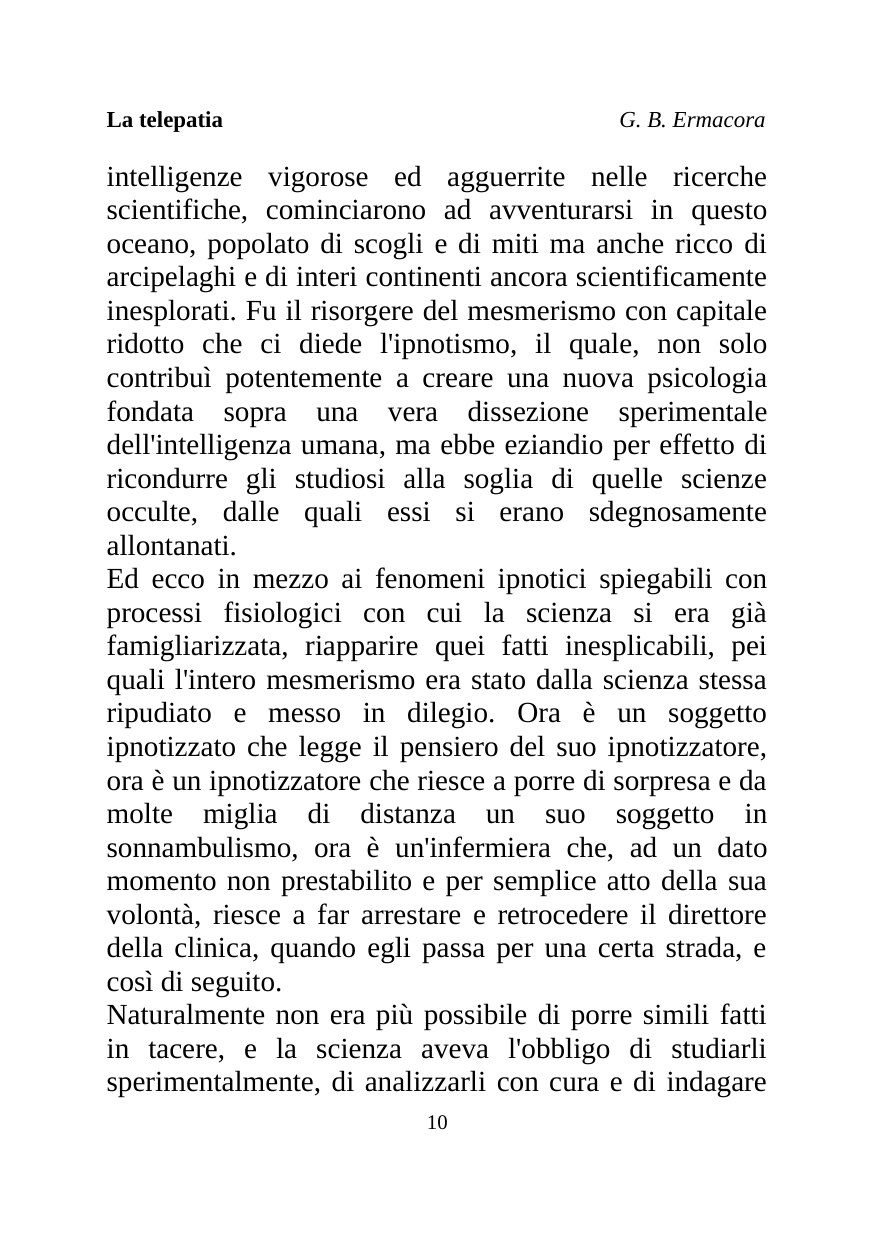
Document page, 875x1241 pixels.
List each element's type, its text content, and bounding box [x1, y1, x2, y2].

text intelligenze vigorose ed agguerrite nelle ricerche scientifiche, cominciarono ad avventurarsi in questo oceano, popolato di scogli e di miti ma anche ricco di arcipelaghi e di interi continenti ancora scientificamente inesplorati. Fu il risorgere del mesmerismo con capitale ridotto che ci diede l'ipnotismo, il quale, non solo contribuì potentemente a creare una nuova psicologia fondata sopra una vera dissezione sperimentale dell'intelligenza umana, ma ebbe eziandio per effetto di ricondurre gli studiosi alla soglia di quelle scienze occulte, dalle quali essi si erano sdegnosamente allontanati. [106, 159, 768, 561]
text Naturalmente non era più possibile di porre simili fatti in tacere, e la scienza aveva l'obbligo di studiarli sperimentalmente, di analizzarli con cura e di indagare [106, 997, 768, 1098]
text Ed ecco in mezzo ai fenomeni ipnotici spiegabili con processi fisiologici con cui la scienza si era già famigliarizzata, riapparire quei fatti inesplicabili, pei quali l'intero mesmerismo era stato dalla scienza stessa ripudiato e messo in dilegio. Ora è un soggetto ipnotizzato che legge il pensiero del suo ipnotizzatore, ora è un ipnotizzatore che riesce a porre di sorpresa e da molte miglia di distanza un suo soggetto in sonnambulismo, ora è un'infermiera che, ad un dato momento non prestabilito e per semplice atto della sua volontà, riesce a far arrestare e retrocedere il direttore della clinica, quando egli passa per una certa strada, e così di seguito. [106, 561, 768, 997]
